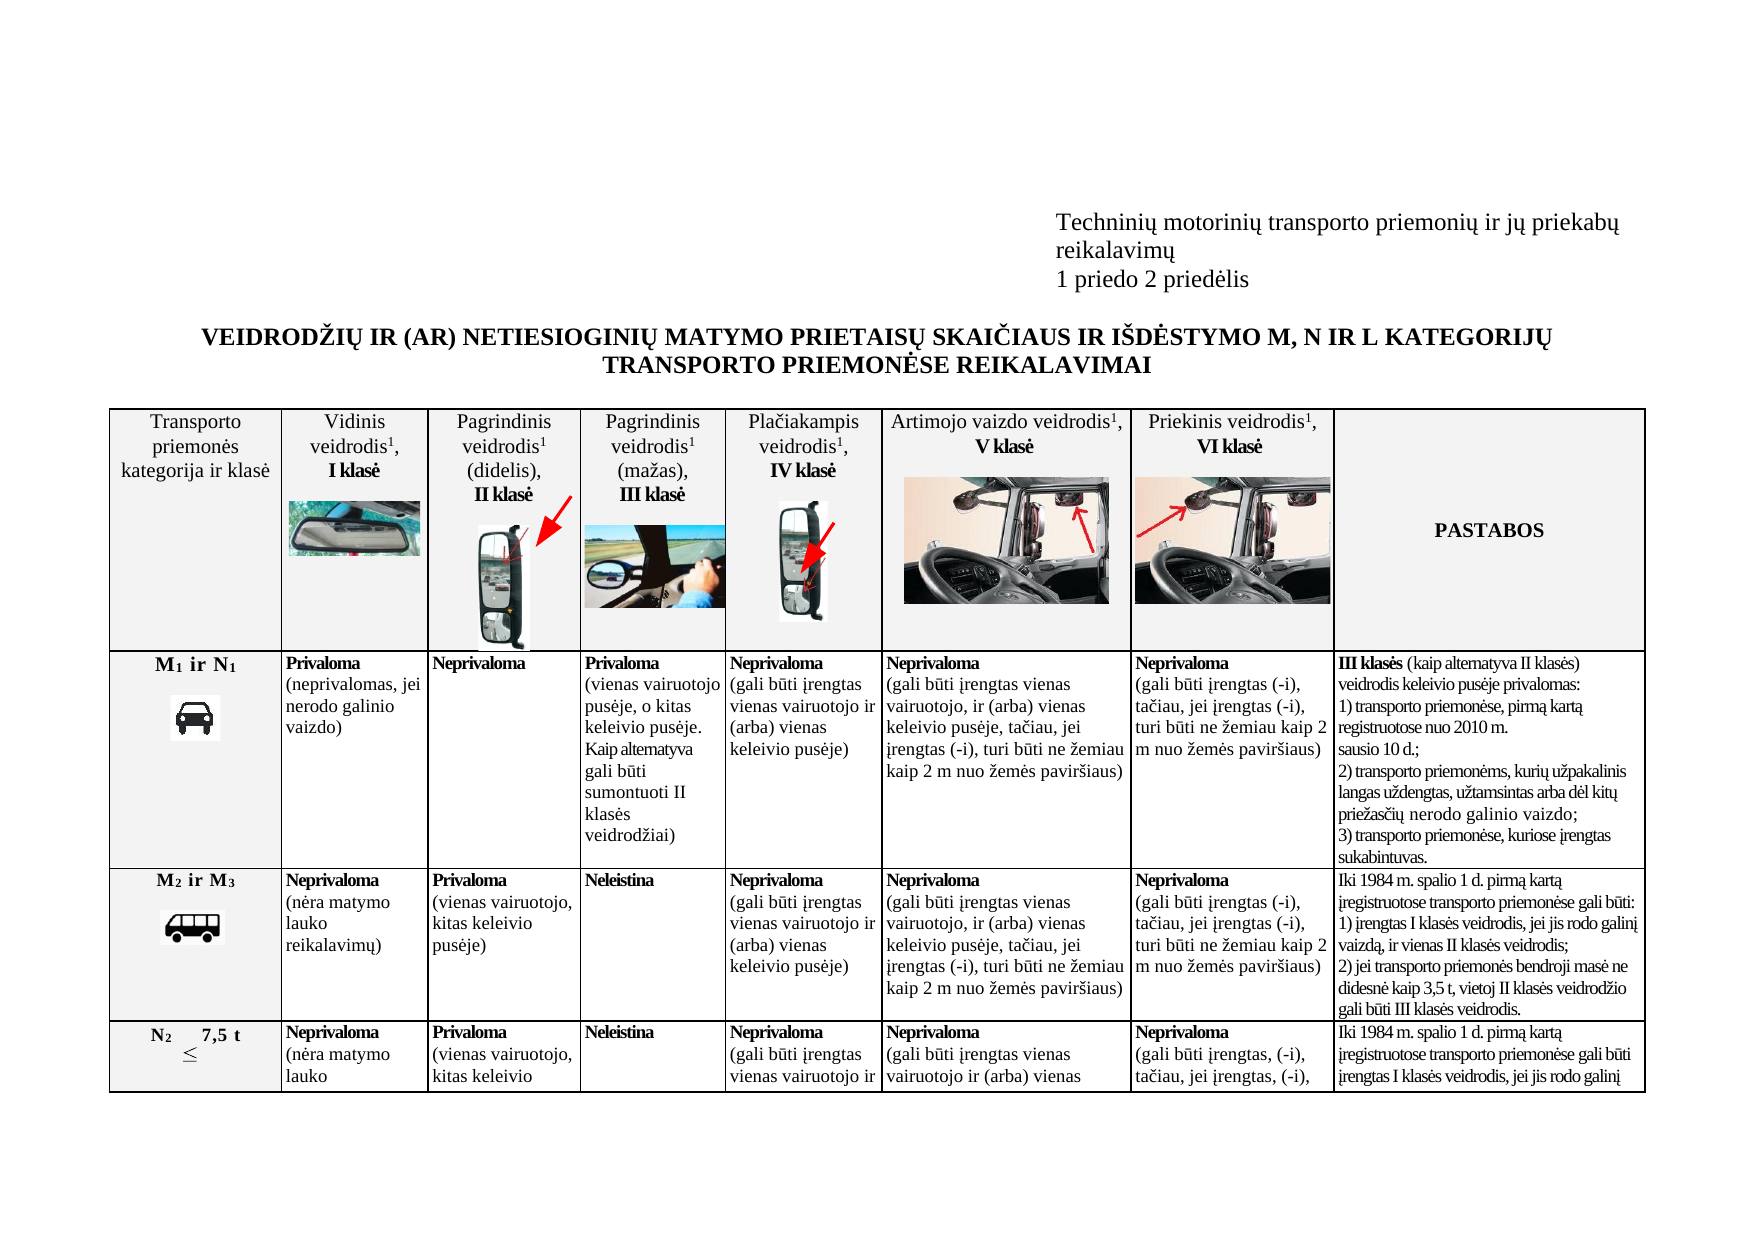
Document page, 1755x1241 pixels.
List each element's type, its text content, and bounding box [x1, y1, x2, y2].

text Techninių motorinių transporto priemonių ir jų priekabų reikalavimų [1056, 207, 1636, 264]
table_cell Neprivaloma [429, 652, 580, 867]
table_header Vidinis veidrodis1, I klasė (ženklas) [282, 410, 427, 650]
table_cell Neleistina [581, 1022, 725, 1091]
table_cell Neprivaloma (gali būti įrengtas vienas vairuotojo ir (arba) vienas [883, 1022, 1130, 1091]
table_cell Neprivaloma (gali būti įrengtas vienas vairuotojo, ir (arba) vienas keleivio pusėje, tačiau, jei įrengtas (-i), turi būti ne žemiau kaip 2 m nuo žemės paviršiaus) [883, 652, 1130, 867]
table_cell III klasės (kaip alternatyva II klasės) veidrodis keleivio pusėje privalomas: 1) transporto priemonėse, pirmą kartą registruotose nuo 2010 m. sausio 10 d.; 2) transporto priemonėms, kurių užpakalinis langas uždengtas, užtamsintas arba dėl kitų priežasčių nerodo galinio vaizdo; 3) transporto priemonėse, kuriose įrengtas sukabintuvas. [1335, 652, 1644, 867]
table_cell Neprivaloma (gali būti įrengtas, (-i), tačiau, jei įrengtas, (-i), [1132, 1022, 1333, 1091]
text 1 priedo 2 priedėlis [1056, 264, 1636, 293]
table_cell N2 7,5 t (ženklas) (pirmą kartą registruotoms iki 2000 m. sausio 1 d.) [110, 1022, 281, 1091]
table_cell Iki 1984 m. spalio 1 d. pirmą kartą įregistruotose transporto priemonėse gali būti: 1) įrengtas I klasės veidrodis, jei jis rodo galinį vaizdą, ir vienas II klasės veidrodis; 2) jei transporto priemonės bendroji masė ne didesnė kaip 3,5 t, vietoj II klasės veidrodžio gali būti III klasės veidrodis. [1335, 869, 1644, 1020]
table_cell Neprivaloma (nėra matymo lauko [282, 1022, 427, 1091]
table_cell Neprivaloma (gali būti įrengtas vienas vairuotojo ir [726, 1022, 881, 1091]
table_cell M1 ir N1 (ženklas) [110, 652, 281, 867]
table_header Pagrindinis veidrodis1 (mažas), III klasė (ženklas) [581, 410, 725, 650]
table_cell Privaloma (vienas vairuotojo, kitas keleivio [429, 1022, 580, 1091]
table_header PASTABOS [1335, 410, 1644, 650]
text VEIDRODŽIŲ IR (AR) NETIESIOGINIŲ MATYMO PRIETAISŲ SKAIČIAUS IR IŠDĖSTYMO M, N IR L KATEGORIJŲ TRANSPORTO PRIEMONĖSE REIKALAVIMAI [118, 322, 1636, 379]
table_cell Neprivaloma (nėra matymo lauko reikalavimų) [282, 869, 427, 1020]
table_cell Privaloma (vienas vairuotojo, kitas keleivio pusėje) [429, 869, 580, 1020]
table_cell Neprivaloma (gali būti įrengtas vienas vairuotojo ir (arba) vienas keleivio pusėje) [726, 869, 881, 1020]
table_header Pagrindinis veidrodis1 (didelis), II klasė (ženklas) [429, 410, 580, 650]
table_cell Neprivaloma (gali būti įrengtas vienas vairuotojo, ir (arba) vienas keleivio pusėje, tačiau, jei įrengtas (-i), turi būti ne žemiau kaip 2 m nuo žemės paviršiaus) [883, 869, 1130, 1020]
table_header Transporto priemonės kategorija ir klasė [110, 410, 281, 650]
table_cell Neleistina [581, 869, 725, 1020]
table_cell Iki 1984 m. spalio 1 d. pirmą kartą įregistruotose transporto priemonėse gali būti įrengtas I klasės veidrodis, jei jis rodo galinį [1335, 1022, 1644, 1091]
table_cell Privaloma (neprivalomas, jei nerodo galinio vaizdo) [282, 652, 427, 867]
table_header Plačiakampis veidrodis1, IV klasė (ženklas) [726, 410, 881, 650]
table_header Priekinis veidrodis1, VI klasė (ženklas) [1132, 410, 1333, 650]
table_cell M2 ir M3 (ženklas) [110, 869, 281, 1020]
table_header Artimojo vaizdo veidrodis1, V klasė (ženklas) [883, 410, 1130, 650]
table_cell Neprivaloma (gali būti įrengtas vienas vairuotojo ir (arba) vienas keleivio pusėje) [726, 652, 881, 867]
table_cell Privaloma (vienas vairuotojo pusėje, o kitas keleivio pusėje. Kaip alternatyva gali būti sumontuoti II klasės veidrodžiai) [581, 652, 725, 867]
table_cell Neprivaloma (gali būti įrengtas (-i), tačiau, jei įrengtas (-i), turi būti ne žemiau kaip 2 m nuo žemės paviršiaus) [1132, 652, 1333, 867]
table_cell Neprivaloma (gali būti įrengtas (-i), tačiau, jei įrengtas (-i), turi būti ne žemiau kaip 2 m nuo žemės paviršiaus) [1132, 869, 1333, 1020]
